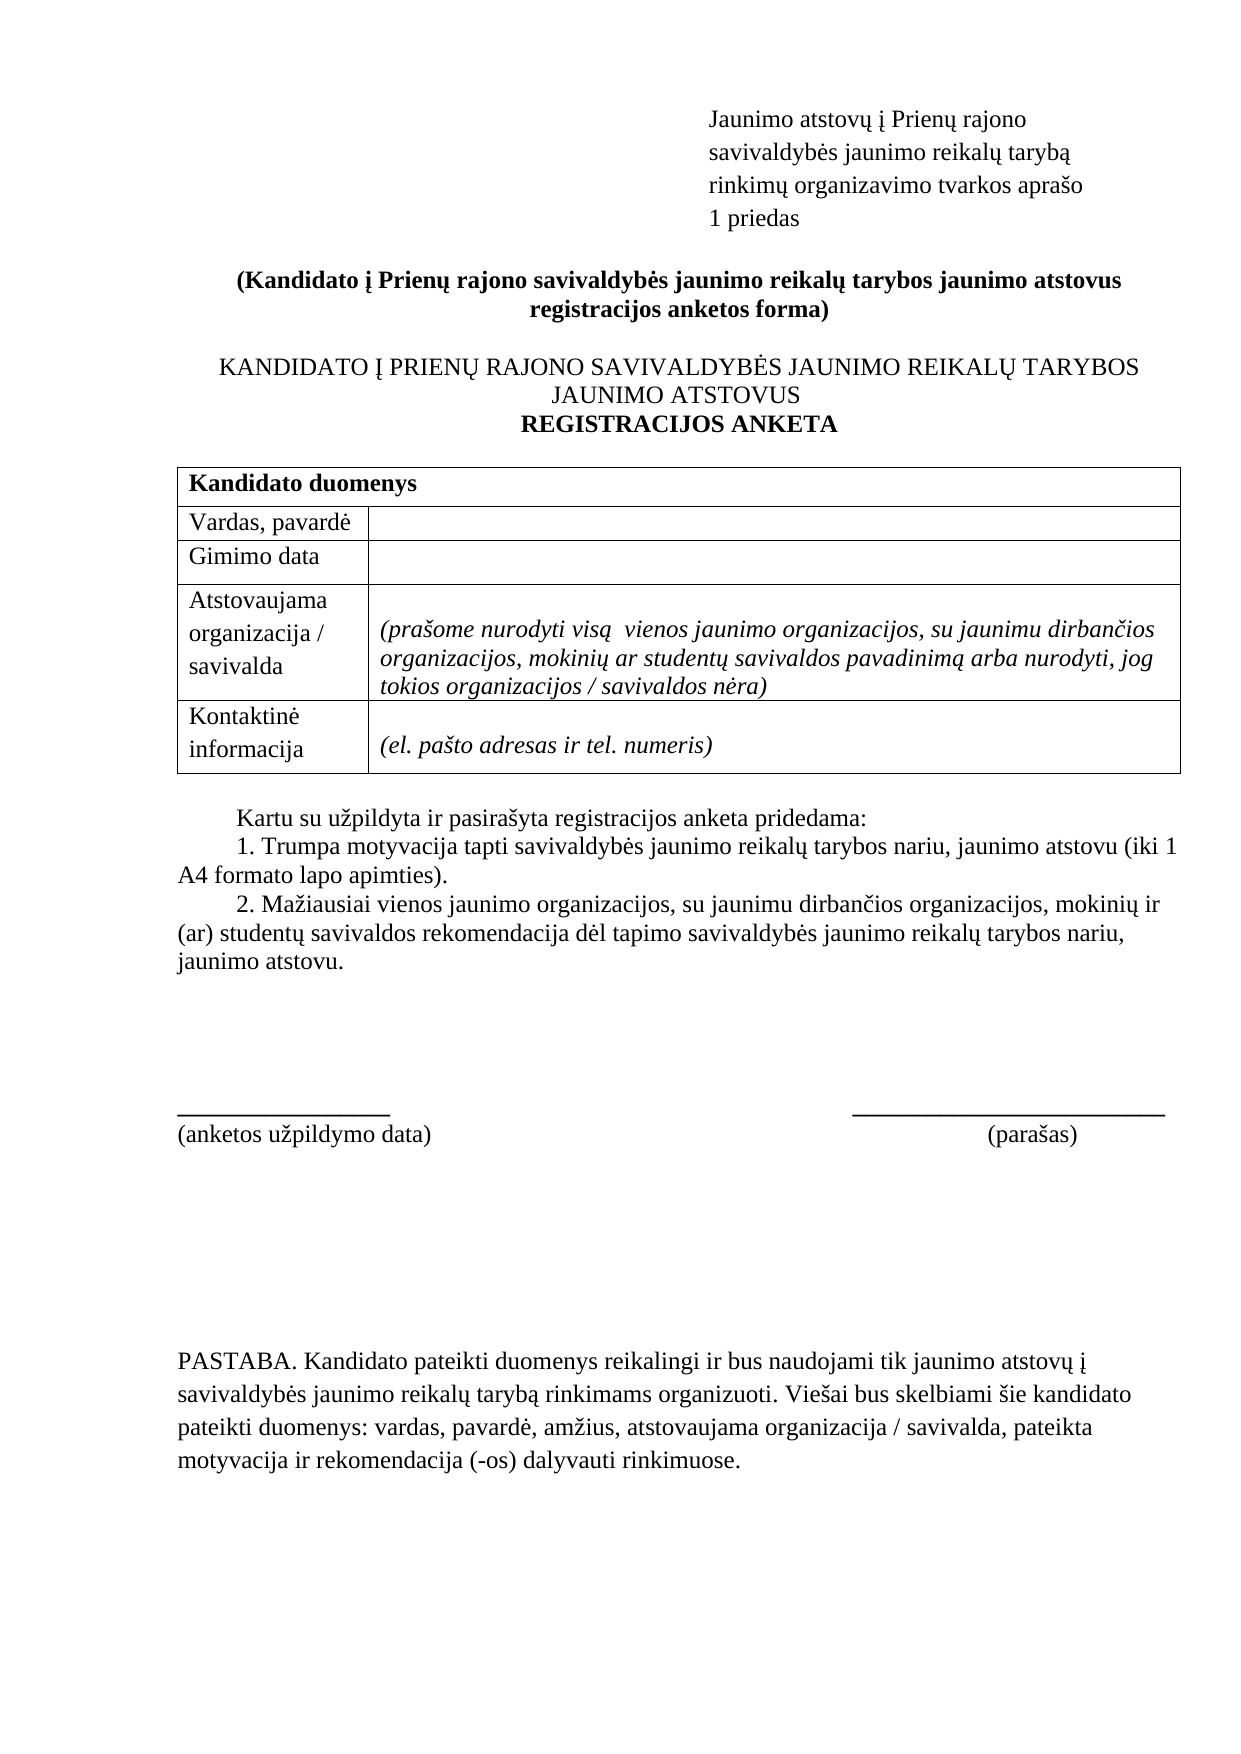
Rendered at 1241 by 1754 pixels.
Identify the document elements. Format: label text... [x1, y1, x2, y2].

text Kartu su užpildyta ir pasirašyta registracijos anketa pridedama: [177, 803, 1181, 831]
text PASTABA. Kandidato pateikti duomenys reikalingi ir bus naudojami tik jaunimo atstovų į savivaldybės jaunimo reikalų tarybą rinkimams organizuoti. Viešai bus skelbiami šie kandidato pateikti duomenys: vardas, pavardė, amžius, atstovaujama organizacija / savivalda, pateikta motyvacija ir rekomendacija (-os) dalyvauti rinkimuose. [177, 1346, 1181, 1474]
text _________________ _________________________ [177, 1090, 1181, 1119]
text 2. Mažiausiai vienos jaunimo organizacijos, su jaunimu dirbančios organizacijos, mokinių ir (ar) studentų savivaldos rekomendacija dėl tapimo savivaldybės jaunimo reikalų tarybos nariu, jaunimo atstovu. [177, 889, 1181, 975]
table_cell (prašome nurodyti visą vienos jaunimo organizacijos, su jaunimu dirbančios organizacijos, mokinių ar studentų savivaldos pavadinimą arba nurodyti, jog tokios organizacijos / savivaldos nėra) [369, 585, 1180, 700]
text 1 priedas [177, 203, 1181, 232]
text 1. Trumpa motyvacija tapti savivaldybės jaunimo reikalų tarybos nariu, jaunimo atstovu (iki 1 A4 formato lapo apimties). [177, 831, 1181, 889]
table_header Kandidato duomenys [178, 468, 1180, 506]
text rinkimų organizavimo tvarkos aprašo [177, 171, 1181, 199]
table_cell Gimimo data [178, 541, 368, 584]
table_cell Atstovaujama organizacija / savivalda [178, 585, 368, 700]
text REGISTRACIJOS ANKETA [177, 409, 1181, 438]
table_cell (el. pašto adresas ir tel. numeris) [369, 701, 1180, 773]
text Jaunimo atstovų į Prienų rajono [177, 104, 1181, 133]
table_cell [369, 507, 1180, 540]
table_cell Vardas, pavardė [178, 507, 368, 540]
text (anketos užpildymo data) (parašas) [177, 1119, 1181, 1148]
text (Kandidato į Prienų rajono savivaldybės jaunimo reikalų tarybos jaunimo atstovus registracijos anketos forma) [177, 265, 1181, 323]
text savivaldybės jaunimo reikalų tarybą [177, 137, 1181, 166]
table_cell [369, 541, 1180, 584]
table_cell Kontaktinė informacija [178, 701, 368, 773]
text KANDIDATO Į PRIENŲ RAJONO SAVIVALDYBĖS JAUNIMO REIKALŲ TARYBOS JAUNIMO ATSTOVUS [177, 352, 1181, 409]
